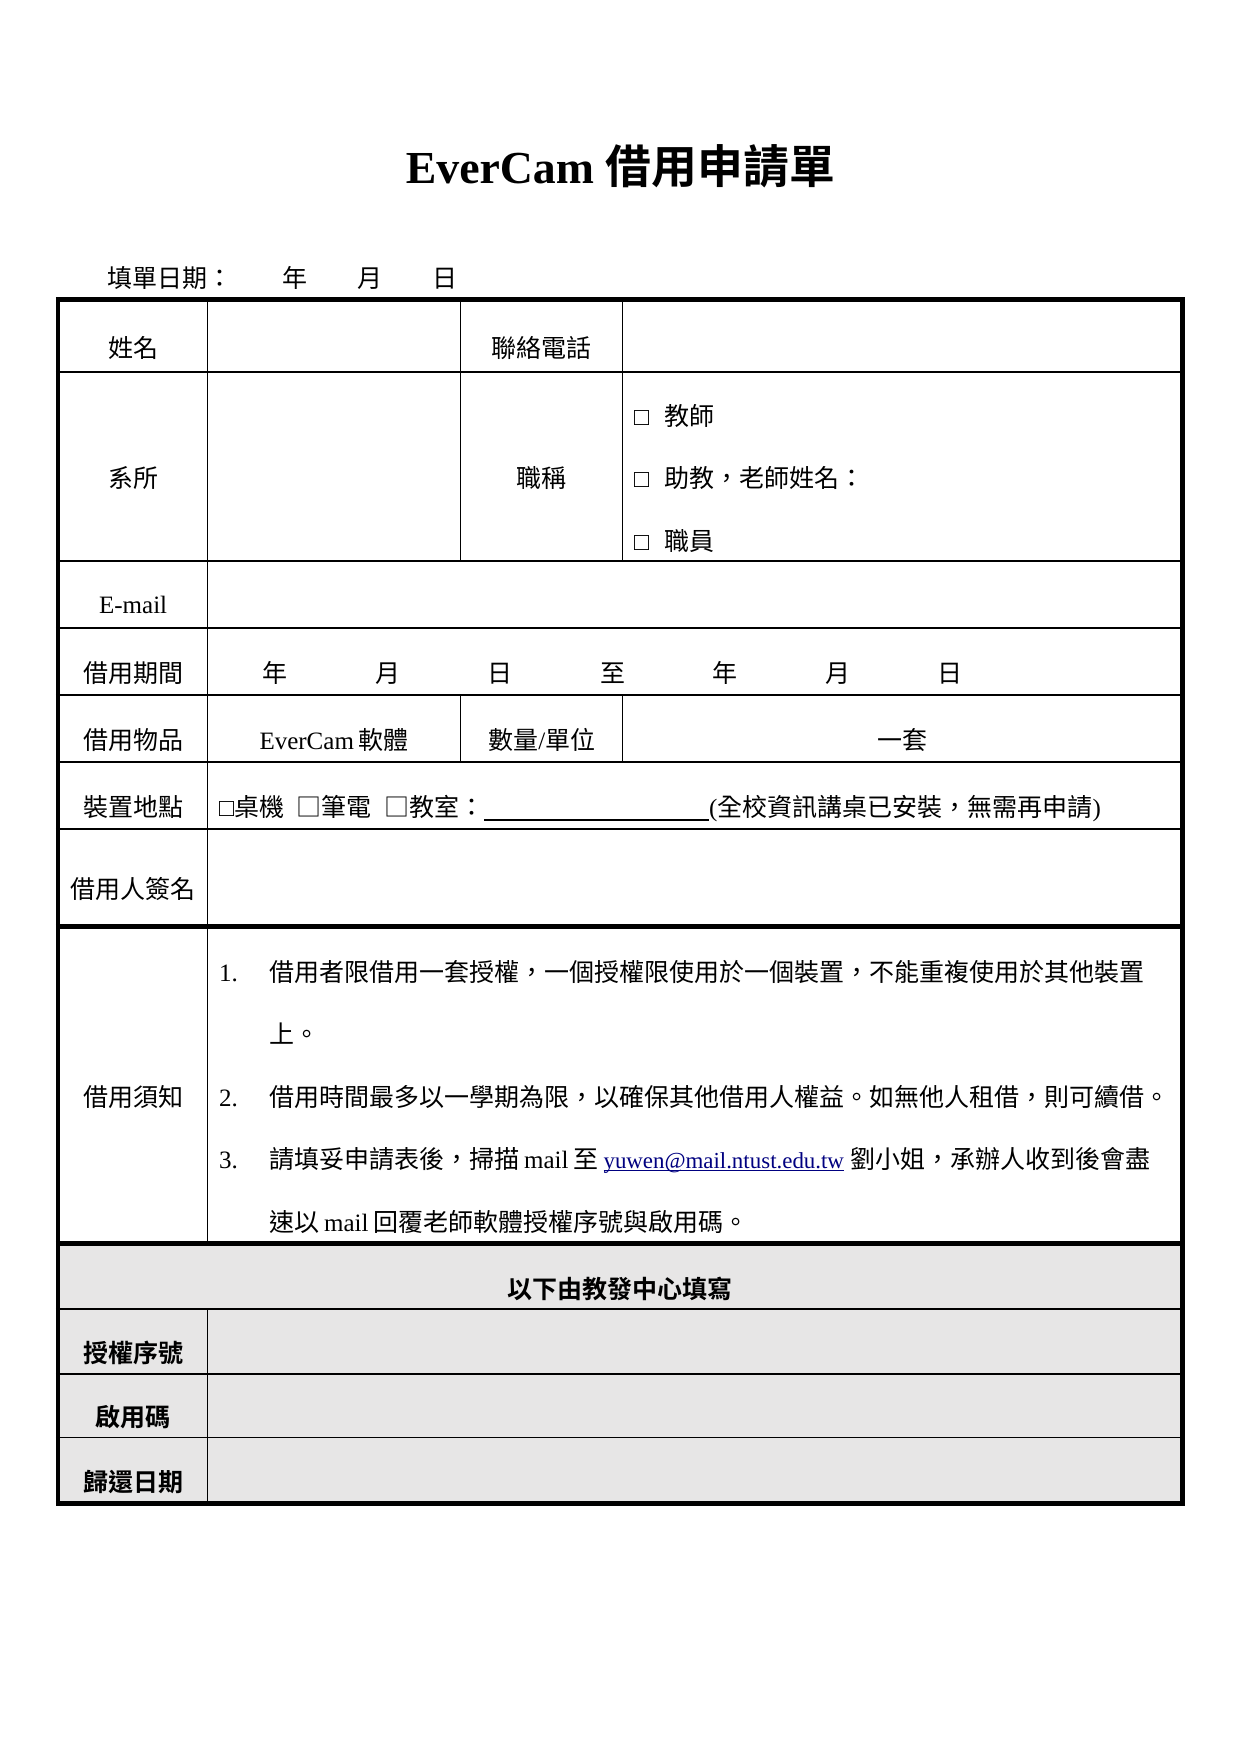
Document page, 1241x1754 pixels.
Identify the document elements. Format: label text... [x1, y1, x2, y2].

table_cell [208, 1438, 1180, 1501]
table_cell 授權序號 [60, 1310, 207, 1373]
table_cell [208, 1310, 1180, 1373]
text EverCam 借用申請單 [89, 91, 1152, 216]
table_cell □ 教師 □ 助教，老師姓名： □ 職員 [623, 373, 1180, 560]
table_cell [208, 373, 460, 560]
table_header 聯絡電話 [461, 302, 622, 371]
table_cell 系所 [60, 373, 207, 560]
table_cell 職稱 [461, 373, 622, 560]
text 填單日期： 年 月 日 [107, 235, 1152, 297]
table_cell 借用者限借用一套授權，一個授權限使用於一個裝置，不能重複使用於其他裝置上。 借用時間最多以一學期為限，以確保其他借用人權益。如無他人租借，則可續借。 請填妥申請表後，掃描mail至yuwen@mail.ntust.edu.tw 劉小姐，承辦人收到後會盡速以mail回覆老師軟體授權序號與啟用碼。 [208, 929, 1180, 1241]
table_cell 數量/單位 [461, 696, 622, 761]
table_cell EverCam軟體 [208, 696, 460, 761]
table_cell 裝置地點 [60, 763, 207, 828]
table_cell 一套 [623, 696, 1180, 761]
table_cell 啟用碼 [60, 1375, 207, 1437]
table_cell □桌機 □筆電 □教室： (全校資訊講桌已安裝，無需再申請) [208, 763, 1180, 828]
table_cell 以下由教發中心填寫 [60, 1246, 1180, 1308]
table_cell 借用人簽名 [60, 830, 207, 924]
table_header [623, 302, 1180, 371]
table_cell [208, 562, 1180, 627]
table_header 姓名 [60, 302, 207, 371]
table_cell [208, 830, 1180, 924]
table_cell 歸還日期 [60, 1438, 207, 1501]
table_cell 年 月 日 至 年 月 日 [208, 629, 1180, 694]
table_header [208, 302, 460, 371]
table_cell 借用期間 [60, 629, 207, 694]
table_cell 借用物品 [60, 696, 207, 761]
table_cell E-mail [60, 562, 207, 627]
table_cell 借用須知 [60, 929, 207, 1241]
table_cell [208, 1375, 1180, 1437]
